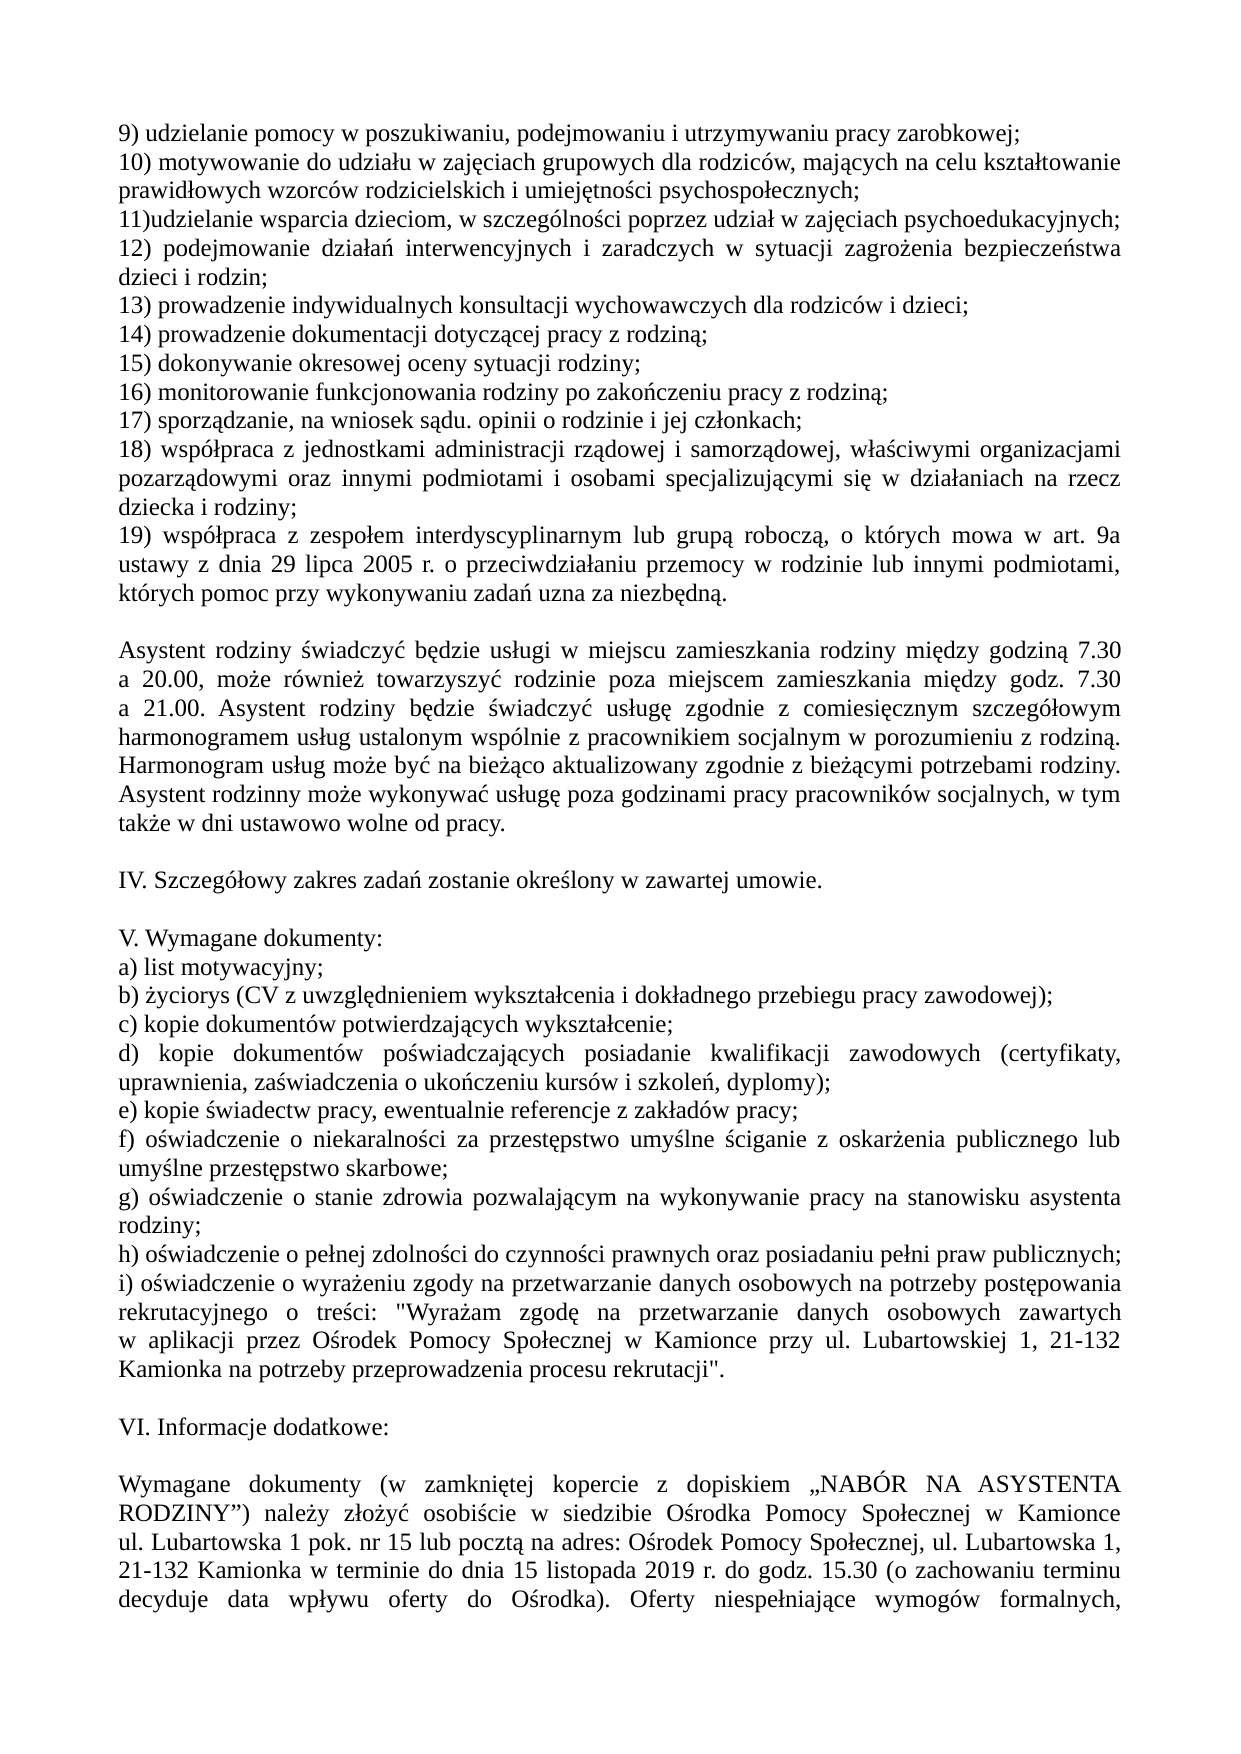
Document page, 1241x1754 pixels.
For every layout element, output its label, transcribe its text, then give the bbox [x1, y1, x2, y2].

text a) list motywacyjny; [118, 952, 1122, 981]
text IV. Szczegółowy zakres zadań zostanie określony w zawartej umowie. [118, 866, 1122, 894]
text 13) prowadzenie indywidualnych konsultacji wychowawczych dla rodziców i dzieci; [118, 291, 1122, 319]
text e) kopie świadectw pracy, ewentualnie referencje z zakładów pracy; [118, 1096, 1122, 1124]
text Wymagane dokumenty (w zamkniętej kopercie z dopiskiem „NABÓR NA ASYSTENTA RODZINY”) należy złożyć osobiście w siedzibie Ośrodka Pomocy Społecznej w Kamionce ul. Lubartowska 1 pok. nr 15 lub pocztą na adres: Ośrodek Pomocy Społecznej, ul. Lubartowska 1, 21-132 Kamionka w terminie do dnia 15 listopada 2019 r. do godz. 15.30 (o zachowaniu terminu decyduje data wpływu oferty do Ośrodka). Oferty niespełniające wymogów formalnych, [118, 1469, 1122, 1613]
text b) życiorys (CV z uwzględnieniem wykształcenia i dokładnego przebiegu pracy zawodowej); [118, 981, 1122, 1009]
text d) kopie dokumentów poświadczających posiadanie kwalifikacji zawodowych (certyfikaty, uprawnienia, zaświadczenia o ukończeniu kursów i szkoleń, dyplomy); [118, 1038, 1122, 1096]
text c) kopie dokumentów potwierdzających wykształcenie; [118, 1009, 1122, 1038]
text h) oświadczenie o pełnej zdolności do czynności prawnych oraz posiadaniu pełni praw publicznych; i) oświadczenie o wyrażeniu zgody na przetwarzanie danych osobowych na potrzeby postępowania rekrutacyjnego o treści: "Wyrażam zgodę na przetwarzanie danych osobowych zawartych w aplikacji przez Ośrodek Pomocy Społecznej w Kamionce przy ul. Lubartowskiej 1, 21-132 Kamionka na potrzeby przeprowadzenia procesu rekrutacji". [118, 1239, 1122, 1383]
text VI. Informacje dodatkowe: [118, 1412, 1122, 1441]
text 10) motywowanie do udziału w zajęciach grupowych dla rodziców, mających na celu kształtowanie prawidłowych wzorców rodzicielskich i umiejętności psychospołecznych; [118, 147, 1122, 204]
text f) oświadczenie o niekaralności za przestępstwo umyślne ściganie z oskarżenia publicznego lub umyślne przestępstwo skarbowe; [118, 1124, 1122, 1182]
text 12) podejmowanie działań interwencyjnych i zaradczych w sytuacji zagrożenia bezpieczeństwa dzieci i rodzin; [118, 233, 1122, 291]
text 19) współpraca z zespołem interdyscyplinarnym lub grupą roboczą, o których mowa w art. 9a ustawy z dnia 29 lipca 2005 r. o przeciwdziałaniu przemocy w rodzinie lub innymi podmiotami, których pomoc przy wykonywaniu zadań uzna za niezbędną. [118, 521, 1122, 607]
text 11)udzielanie wsparcia dzieciom, w szczególności poprzez udział w zajęciach psychoedukacyjnych; [118, 204, 1122, 233]
text 16) monitorowanie funkcjonowania rodziny po zakończeniu pracy z rodziną; [118, 377, 1122, 406]
text 18) współpraca z jednostkami administracji rządowej i samorządowej, właściwymi organizacjami pozarządowymi oraz innymi podmiotami i osobami specjalizującymi się w działaniach na rzecz dziecka i rodziny; [118, 434, 1122, 521]
text 17) sporządzanie, na wniosek sądu. opinii o rodzinie i jej członkach; [118, 406, 1122, 434]
text 9) udzielanie pomocy w poszukiwaniu, podejmowaniu i utrzymywaniu pracy zarobkowej; [118, 118, 1122, 147]
text Asystent rodziny świadczyć będzie usługi w miejscu zamieszkania rodziny między godziną 7.30 a 20.00, może również towarzyszyć rodzinie poza miejscem zamieszkania między godz. 7.30 a 21.00. Asystent rodziny będzie świadczyć usługę zgodnie z comiesięcznym szczegółowym harmonogramem usług ustalonym wspólnie z pracownikiem socjalnym w porozumieniu z rodziną. Harmonogram usług może być na bieżąco aktualizowany zgodnie z bieżącymi potrzebami rodziny. Asystent rodzinny może wykonywać usługę poza godzinami pracy pracowników socjalnych, w tym także w dni ustawowo wolne od pracy. [118, 636, 1122, 837]
text 15) dokonywanie okresowej oceny sytuacji rodziny; [118, 348, 1122, 377]
text V. Wymagane dokumenty: [118, 923, 1122, 952]
text 14) prowadzenie dokumentacji dotyczącej pracy z rodziną; [118, 319, 1122, 348]
text g) oświadczenie o stanie zdrowia pozwalającym na wykonywanie pracy na stanowisku asystenta rodziny; [118, 1182, 1122, 1239]
